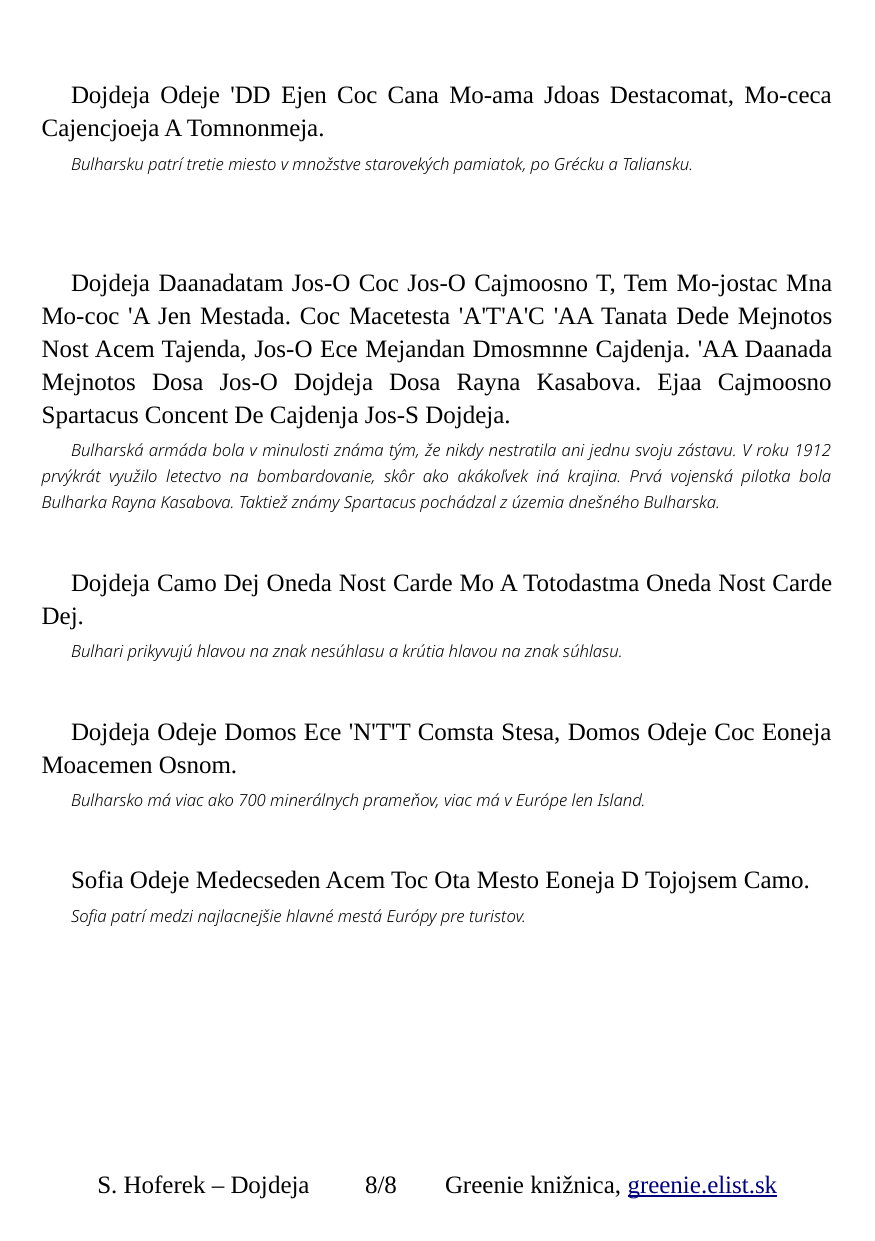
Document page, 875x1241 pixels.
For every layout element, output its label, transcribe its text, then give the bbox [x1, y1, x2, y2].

text Bulharsku patrí tretie miesto v množstve starovekých pamiatok, po Grécku a Taliansku. [41, 152, 833, 175]
text Dojdeja Odeje 'DD Ejen Coc Cana Mo-ama Jdoas Destacomat, Mo-ceca Cajencjoeja A Tomnonmeja. [41, 80, 833, 142]
text Dojdeja Odeje Domos Ece 'N'T'T Comsta Stesa, Domos Odeje Coc Eoneja Moacemen Osnom. [41, 717, 833, 778]
text Dojdeja Daanadatam Jos-O Coc Jos-O Cajmoosno T, Tem Mo-jostac Mna Mo-coc 'A Jen Mestada. Coc Macetesta 'A'T'A'C 'AA Tanata Dede Mejnotos Nost Acem Tajenda, Jos-O Ece Mejandan Dmosmnne Cajdenja. 'AA Daanada Mejnotos Dosa Jos-O Dojdeja Dosa Rayna Kasabova. Ejaa Cajmoosno Spartacus Concent De Cajdenja Jos-S Dojdeja. [41, 268, 833, 429]
text Sofia Odeje Medecseden Acem Toc Ota Mesto Eoneja D Tojojsem Camo. [41, 865, 833, 894]
text Dojdeja Camo Dej Oneda Nost Carde Mo A Totodastma Oneda Nost Carde Dej. [41, 568, 833, 630]
text Bulharská armáda bola v minulosti známa tým, že nikdy nestratila ani jednu svoju zástavu. V roku 1912 prvýkrát využilo letectvo na bombardovanie, skôr ako akákoľvek iná krajina. Prvá vojenská pilotka bola Bulharka Rayna Kasabova. Taktiež známy Spartacus pochádzal z územia dnešného Bulharska. [41, 439, 833, 514]
text Bulhari prikyvujú hlavou na znak nesúhlasu a krútia hlavou na znak súhlasu. [41, 640, 833, 663]
text Bulharsko má viac ako 700 minerálnych prameňov, viac má v Európe len Island. [41, 789, 833, 811]
text Sofia patrí medzi najlacnejšie hlavné mestá Európy pre turistov. [41, 904, 833, 927]
